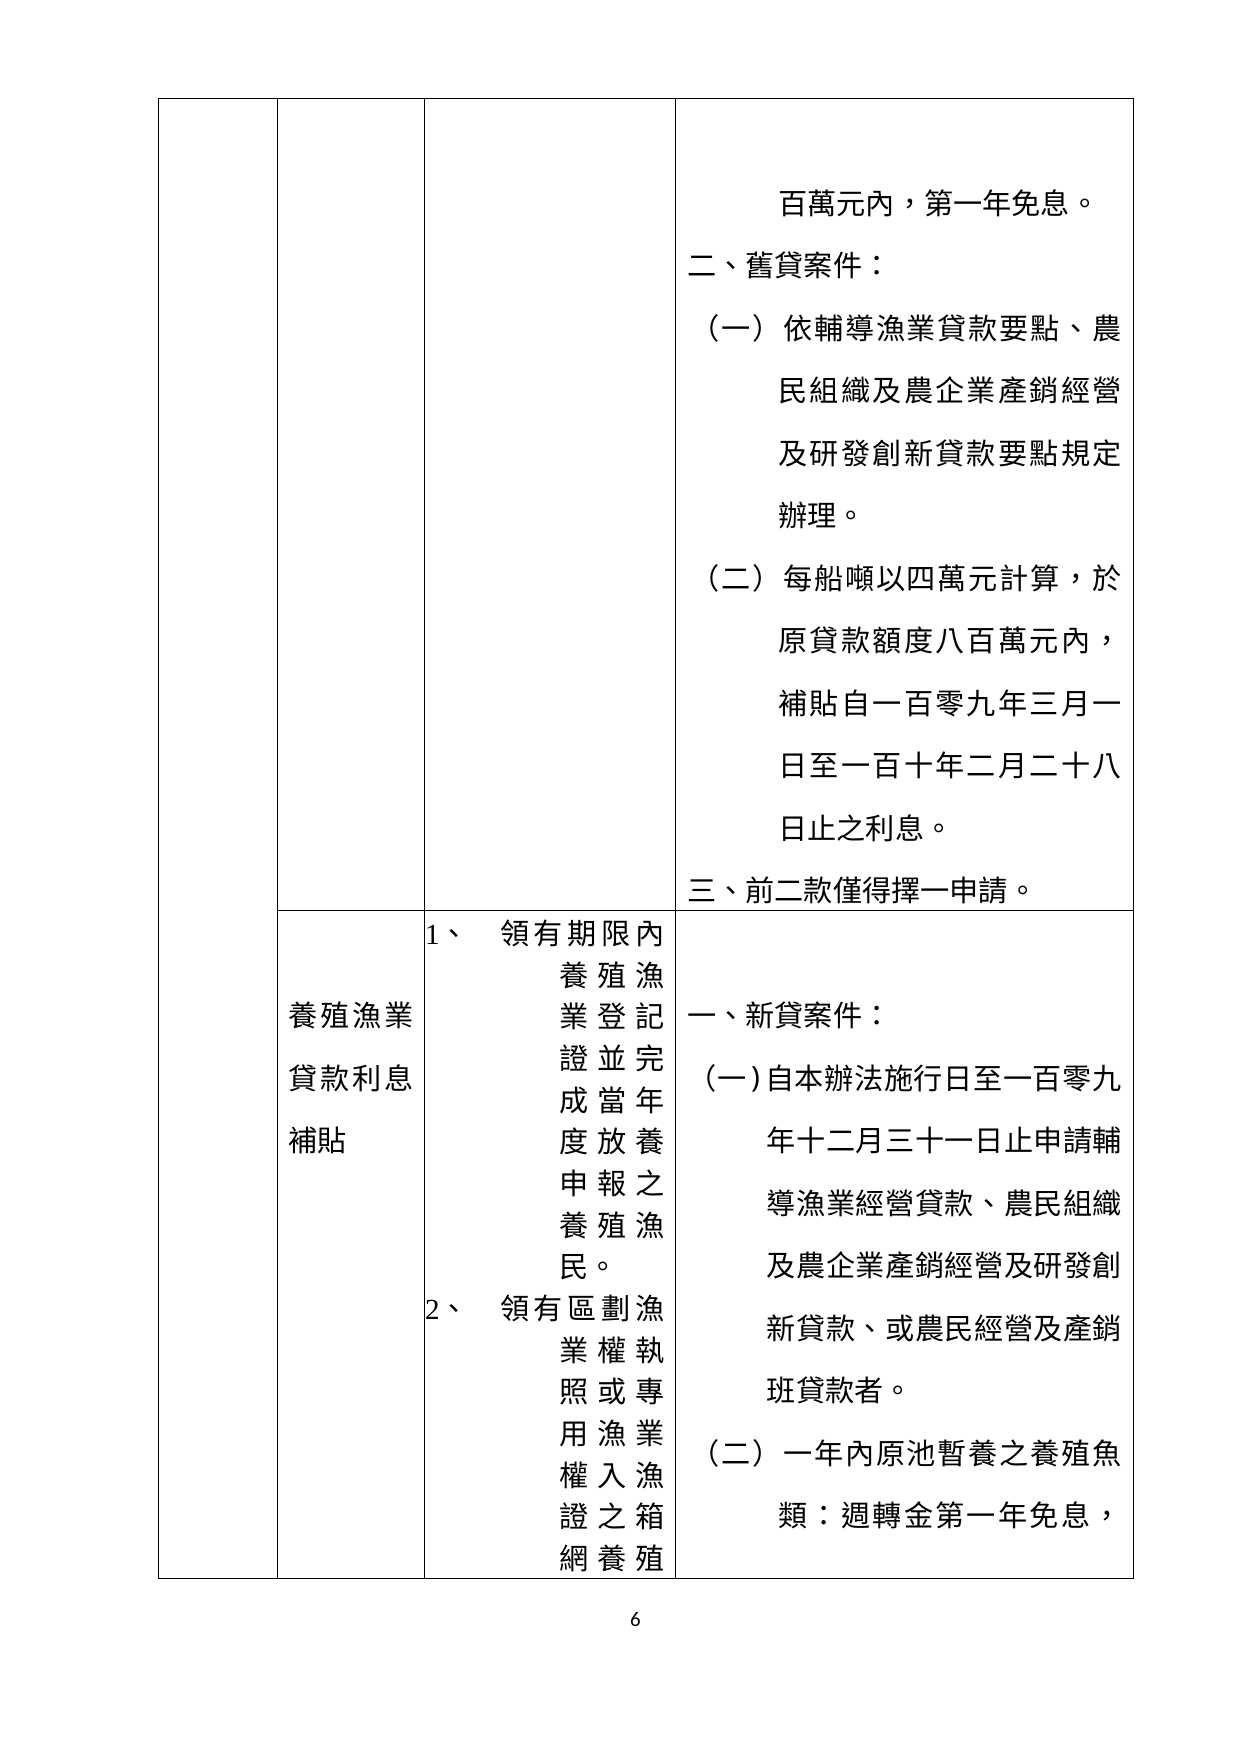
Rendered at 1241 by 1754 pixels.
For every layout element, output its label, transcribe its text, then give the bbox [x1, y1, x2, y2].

table_cell 養殖漁業貸款利息補貼 [278, 911, 424, 1578]
table_cell 百萬元內，第一年免息。 二、舊貸案件： （一）依輔導漁業貸款要點、農民組織及農企業產銷經營及研發創新貸款要點規定辦理。 （二）每船噸以四萬元計算，於原貸款額度八百萬元內，補貼自一百零九年三月一日至一百十年二月二十八日止之利息。 三、前二款僅得擇一申請。 [676, 99, 1133, 910]
table_cell [278, 99, 424, 910]
table_cell 領有期限內養殖漁業登記證並完成當年度放養申報之養殖漁民。 領有區劃漁業權執照或專用漁業權入漁證之箱網養殖業者。 漁民（業）團體、農企業。 [425, 911, 675, 1578]
table_cell [159, 99, 277, 1578]
table_cell 一、新貸案件： （一)自本辦法施行日至一百零九年十二月三十一日止申請輔導漁業經營貸款、農民組織及農企業產銷經營及研發創新貸款、或農民經營及產銷班貸款者。 （二）一年內原池暫養之養殖魚類：週轉金第一年免息， [676, 911, 1133, 1578]
table_cell [425, 99, 675, 910]
